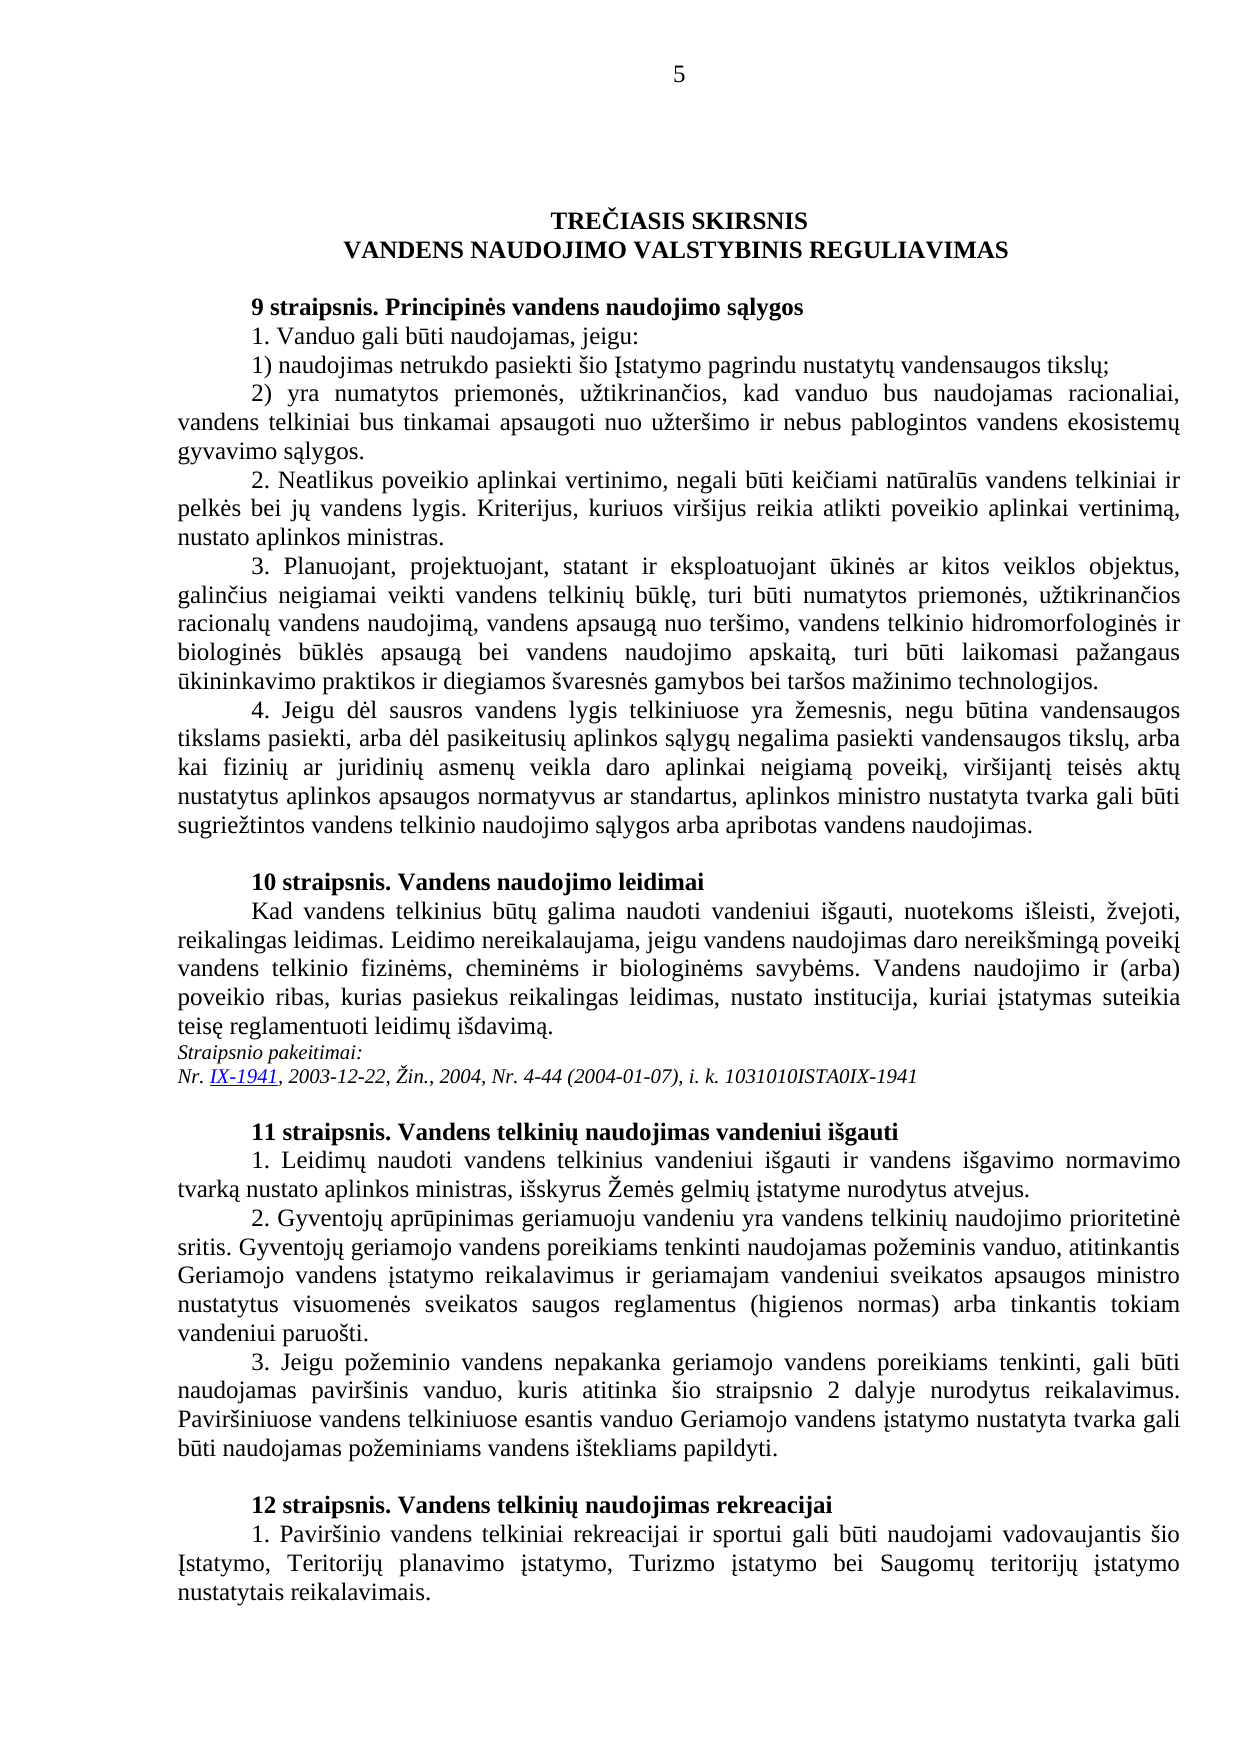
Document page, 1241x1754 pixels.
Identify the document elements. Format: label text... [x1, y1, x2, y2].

text VANDENS NAUDOJIMO VALSTYBINIS REGULIAVIMAS [177, 235, 1181, 263]
text TREČIASIS SKIRSNIS [177, 206, 1181, 235]
text 2) yra numatytos priemonės, užtikrinančios, kad vanduo bus naudojamas racionaliai, vandens telkiniai bus tinkamai apsaugoti nuo užteršimo ir nebus pablogintos vandens ekosistemų gyvavimo sąlygos. [177, 378, 1181, 465]
text 4. Jeigu dėl sausros vandens lygis telkiniuose yra žemesnis, negu būtina vandensaugos tikslams pasiekti, arba dėl pasikeitusių aplinkos sąlygų negalima pasiekti vandensaugos tikslų, arba kai fizinių ar juridinių asmenų veikla daro aplinkai neigiamą poveikį, viršijantį teisės aktų nustatytus aplinkos apsaugos normatyvus ar standartus, aplinkos ministro nustatyta tvarka gali būti sugriežtintos vandens telkinio naudojimo sąlygos arba apribotas vandens naudojimas. [177, 695, 1181, 838]
text 12 straipsnis. Vandens telkinių naudojimas rekreacijai [177, 1490, 1181, 1519]
text 2. Gyventojų aprūpinimas geriamuoju vandeniu yra vandens telkinių naudojimo prioritetinė sritis. Gyventojų geriamojo vandens poreikiams tenkinti naudojamas požeminis vanduo, atitinkantis Geriamojo vandens įstatymo reikalavimus ir geriamajam vandeniui sveikatos apsaugos ministro nustatytus visuomenės sveikatos saugos reglamentus (higienos normas) arba tinkantis tokiam vandeniui paruošti. [177, 1203, 1181, 1347]
text Nr. IX-1941, 2003-12-22, Žin., 2004, Nr. 4-44 (2004-01-07), i. k. 1031010ISTA0IX-1941 [177, 1064, 1181, 1088]
text 1. Paviršinio vandens telkiniai rekreacijai ir sportui gali būti naudojami vadovaujantis šio Įstatymo, Teritorijų planavimo įstatymo, Turizmo įstatymo bei Saugomų teritorijų įstatymo nustatytais reikalavimais. [177, 1519, 1181, 1605]
text Kad vandens telkinius būtų galima naudoti vandeniui išgauti, nuotekoms išleisti, žvejoti, reikalingas leidimas. Leidimo nereikalaujama, jeigu vandens naudojimas daro nereikšmingą poveikį vandens telkinio fizinėms, cheminėms ir biologinėms savybėms. Vandens naudojimo ir (arba) poveikio ribas, kurias pasiekus reikalingas leidimas, nustato institucija, kuriai įstatymas suteikia teisę reglamentuoti leidimų išdavimą. [177, 896, 1181, 1040]
text 2. Neatlikus poveikio aplinkai vertinimo, negali būti keičiami natūralūs vandens telkiniai ir pelkės bei jų vandens lygis. Kriterijus, kuriuos viršijus reikia atlikti poveikio aplinkai vertinimą, nustato aplinkos ministras. [177, 465, 1181, 551]
text 1. Vanduo gali būti naudojamas, jeigu: [177, 321, 1181, 350]
text 1) naudojimas netrukdo pasiekti šio Įstatymo pagrindu nustatytų vandensaugos tikslų; [177, 350, 1181, 378]
text 3. Planuojant, projektuojant, statant ir eksploatuojant ūkinės ar kitos veiklos objektus, galinčius neigiamai veikti vandens telkinių būklę, turi būti numatytos priemonės, užtikrinančios racionalų vandens naudojimą, vandens apsaugą nuo teršimo, vandens telkinio hidromorfologinės ir biologinės būklės apsaugą bei vandens naudojimo apskaitą, turi būti laikomasi pažangaus ūkininkavimo praktikos ir diegiamos švaresnės gamybos bei taršos mažinimo technologijos. [177, 551, 1181, 695]
text 3. Jeigu požeminio vandens nepakanka geriamojo vandens poreikiams tenkinti, gali būti naudojamas paviršinis vanduo, kuris atitinka šio straipsnio 2 dalyje nurodytus reikalavimus. Paviršiniuose vandens telkiniuose esantis vanduo Geriamojo vandens įstatymo nustatyta tvarka gali būti naudojamas požeminiams vandens ištekliams papildyti. [177, 1347, 1181, 1462]
text 11 straipsnis. Vandens telkinių naudojimas vandeniui išgauti [177, 1117, 1181, 1145]
text 10 straipsnis. Vandens naudojimo leidimai [177, 867, 1181, 896]
text Straipsnio pakeitimai: [177, 1040, 1181, 1064]
text 9 straipsnis. Principinės vandens naudojimo sąlygos [177, 292, 1181, 321]
text 1. Leidimų naudoti vandens telkinius vandeniui išgauti ir vandens išgavimo normavimo tvarką nustato aplinkos ministras, išskyrus Žemės gelmių įstatyme nurodytus atvejus. [177, 1145, 1181, 1203]
